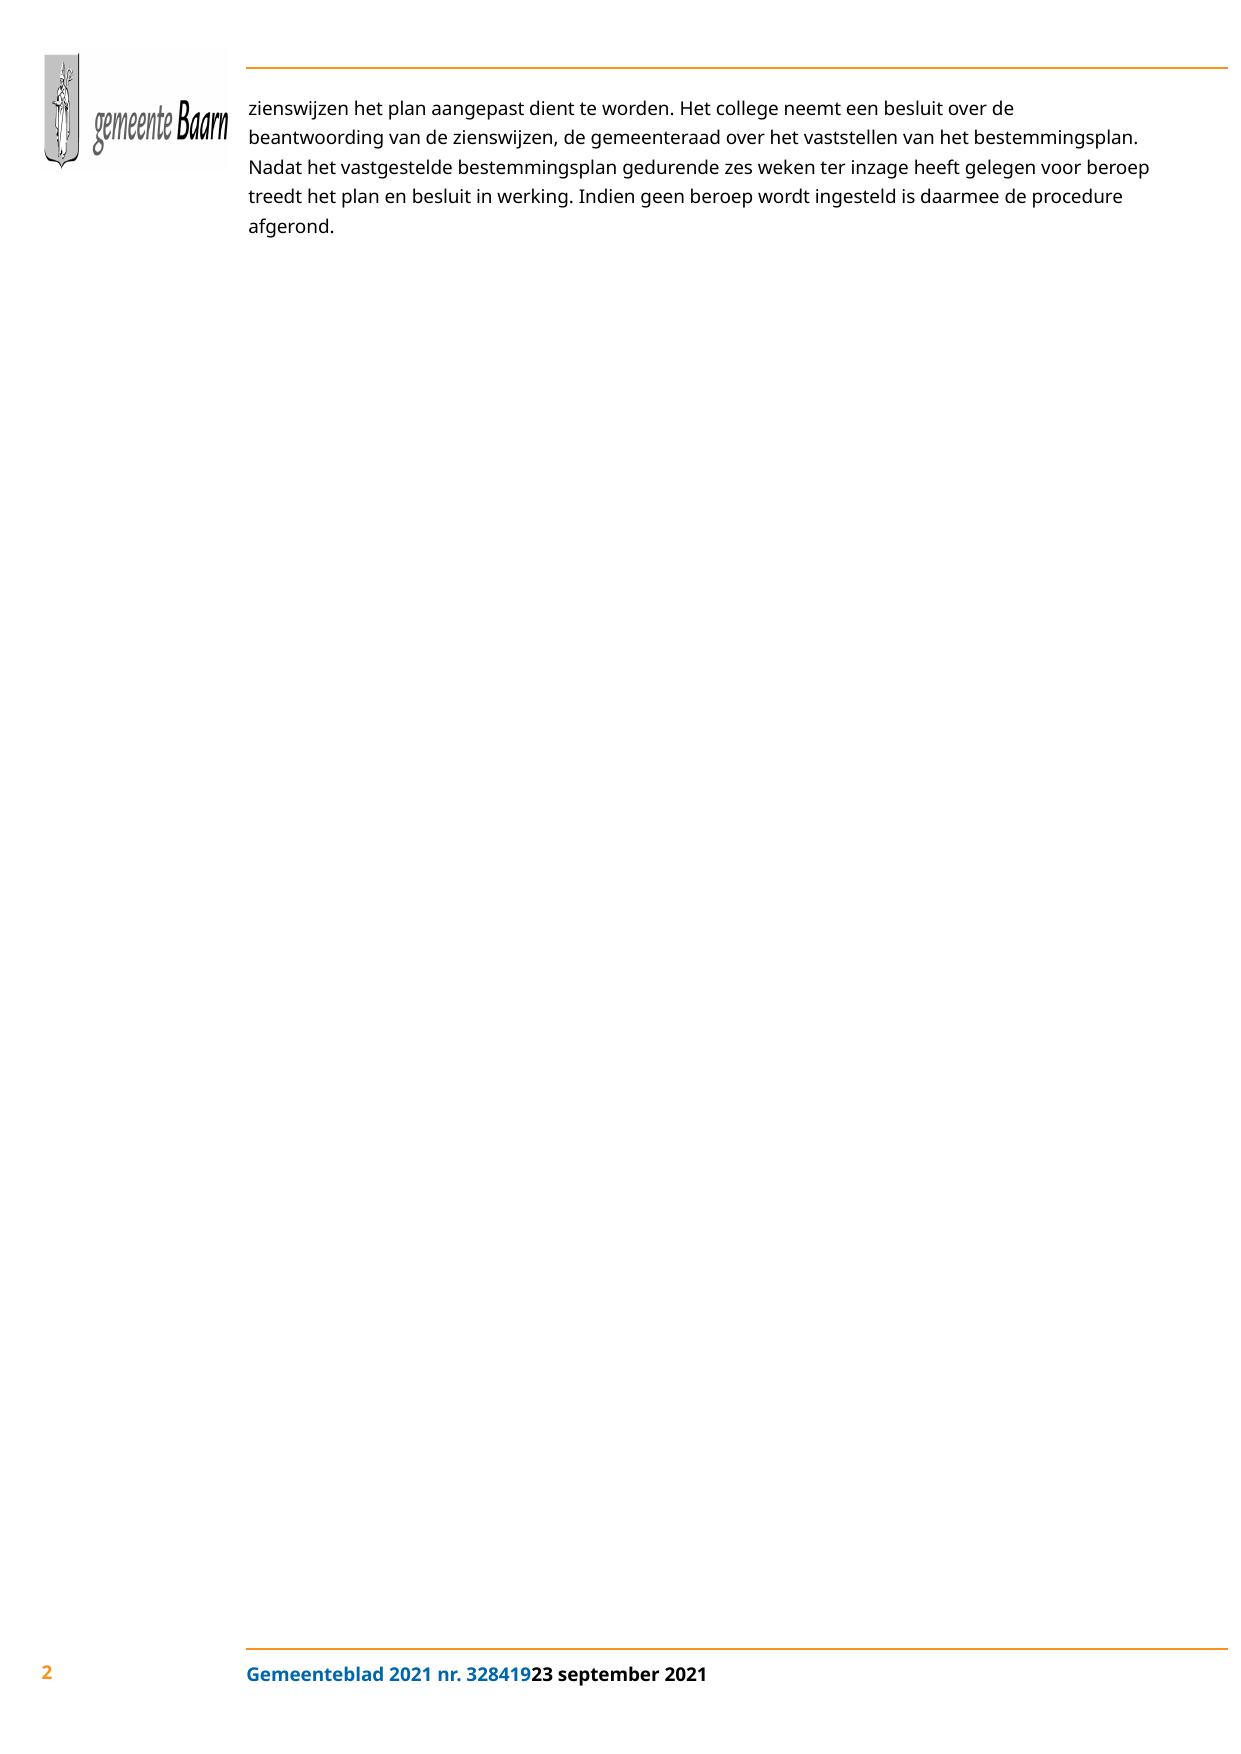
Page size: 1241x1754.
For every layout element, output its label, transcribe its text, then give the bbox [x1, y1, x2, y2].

picture [41, 47, 231, 172]
text zienswijzen het plan aangepast dient te worden. Het college neemt een besluit over de beantwoording van de zienswijzen, de gemeenteraad over het vaststellen van het bestemmingsplan. Nadat het vastgestelde bestemmingsplan gedurende zes weken ter inzage heeft gelegen voor beroep treedt het plan en besluit in werking. Indien geen beroep wordt ingesteld is daarmee de procedure afgerond. [248, 95, 1152, 239]
